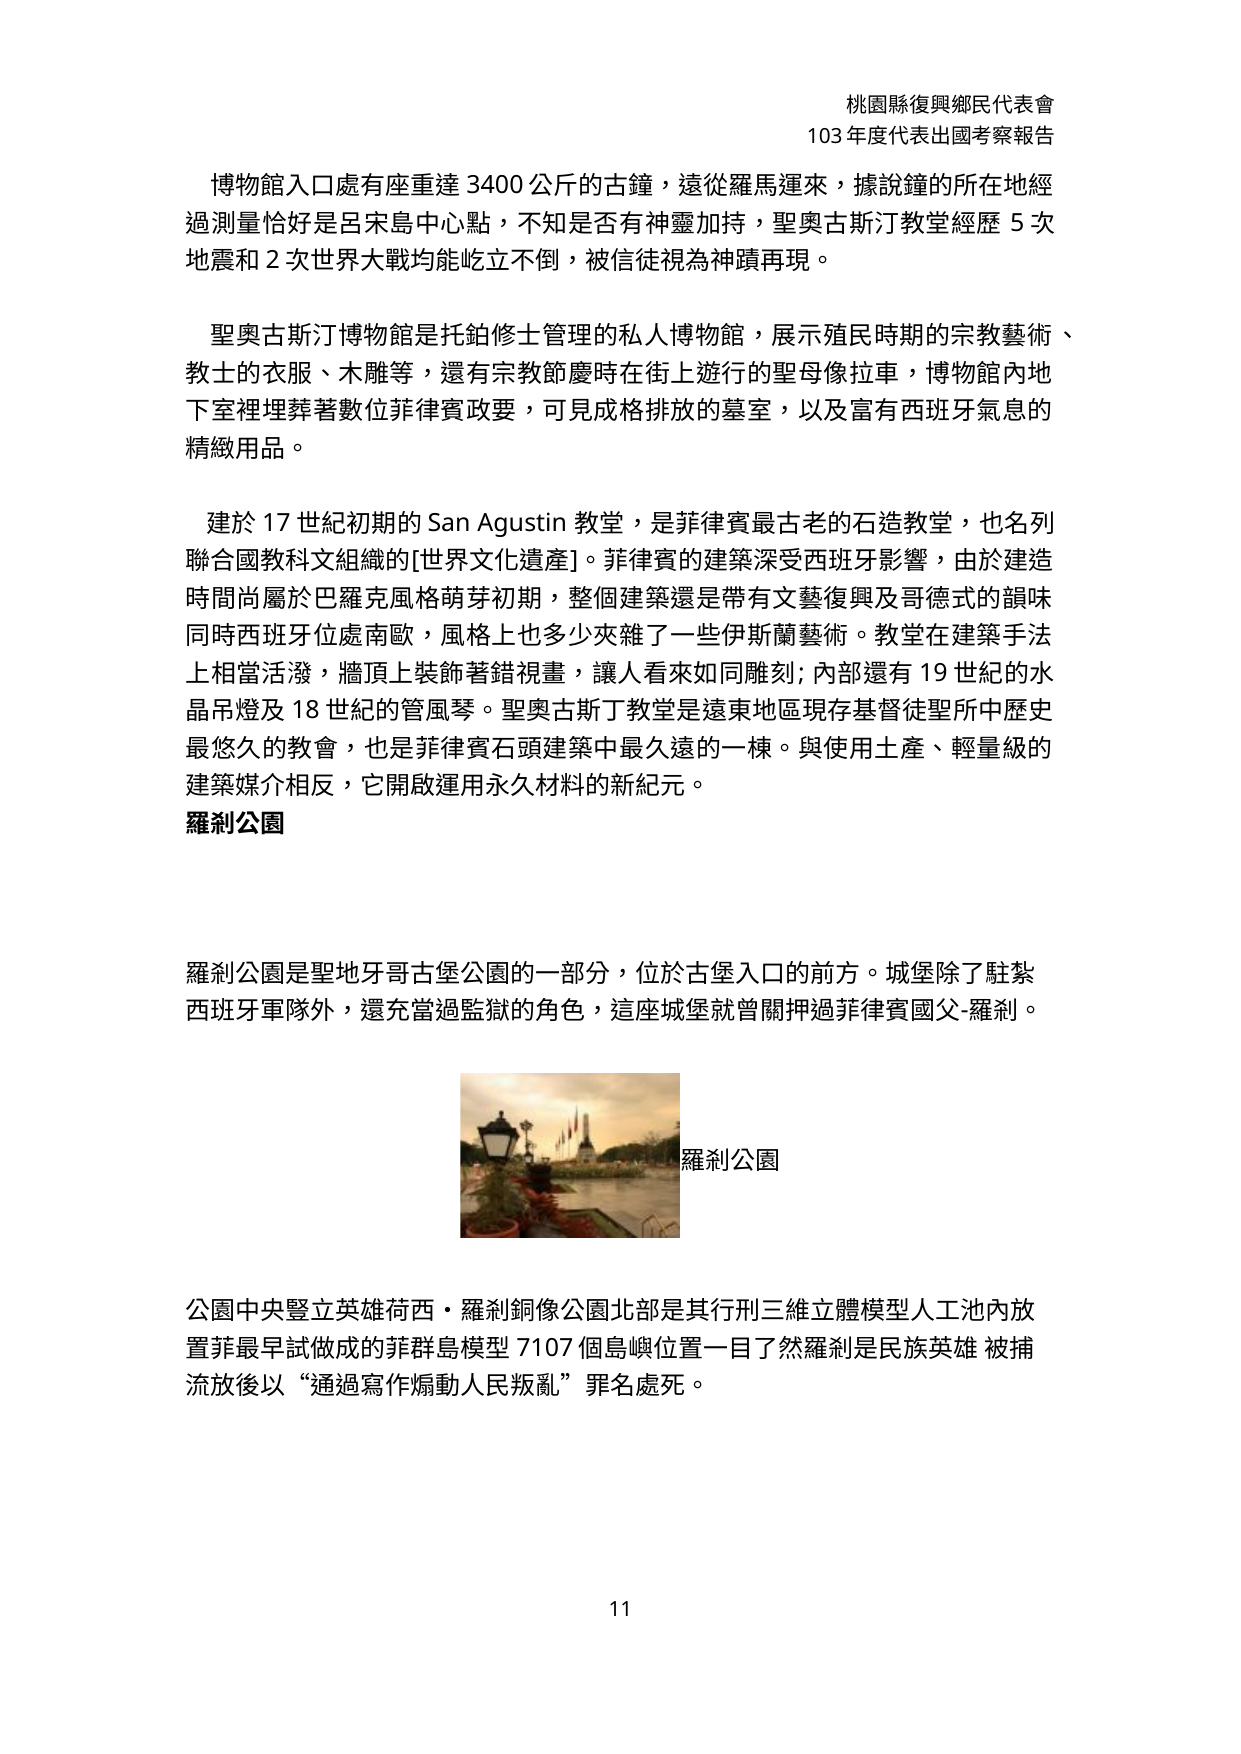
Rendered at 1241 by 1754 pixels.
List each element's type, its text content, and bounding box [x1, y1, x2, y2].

text 羅剎公園是聖地牙哥古堡公園的一部分，位於古堡入口的前方。城堡除了駐紮西班牙軍隊外，還充當過監獄的角色，這座城堡就曾關押過菲律賓國父-羅剎。 [185, 946, 1055, 1021]
text 羅剎公園 [185, 1059, 1055, 1246]
text 聖奧古斯汀博物館是托鉑修士管理的私人博物館，展示殖民時期的宗教藝術、教士的衣服、木雕等，還有宗教節慶時在街上遊行的聖母像拉車，博物館內地下室裡埋葬著數位菲律賓政要，可見成格排放的墓室，以及富有西班牙氣息的精緻用品。 [185, 309, 1055, 459]
picture [460, 1073, 680, 1238]
text 博物館入口處有座重達3400公斤的古鐘，遠從羅馬運來，據說鐘的所在地經過測量恰好是呂宋島中心點，不知是否有神靈加持，聖奧古斯汀教堂經歷5次地震和2次世界大戰均能屹立不倒，被信徒視為神蹟再現。 [185, 159, 1055, 271]
text 公園中央豎立英雄荷西•羅剎銅像公園北部是其行刑三維立體模型人工池內放置菲最早試做成的菲群島模型 7107個島嶼位置一目了然羅剎是民族英雄 被捕流放後以“通過寫作煽動人民叛亂”罪名處死。 [185, 1284, 1055, 1396]
text 建於17世紀初期的San Agustin 教堂，是菲律賓最古老的石造教堂，也名列聯合國教科文組織的[世界文化遺產]。菲律賓的建築深受西班牙影響，由於建造時間尚屬於巴羅克風格萌芽初期，整個建築還是帶有文藝復興及哥德式的韻味，同時西班牙位處南歐，風格上也多少夾雜了一些伊斯蘭藝術。教堂在建築手法上相當活潑，牆頂上裝飾著錯視畫，讓人看來如同雕刻; 內部還有19世紀的水晶吊燈及18世紀的管風琴。聖奧古斯丁教堂是遠東地區現存基督徒聖所中歷史最悠久的教會，也是菲律賓石頭建築中最久遠的一棟。與使用土產、輕量級的建築媒介相反，它開啟運用永久材料的新紀元。 [185, 496, 1055, 796]
subtitle 羅剎公園 [185, 796, 1039, 834]
